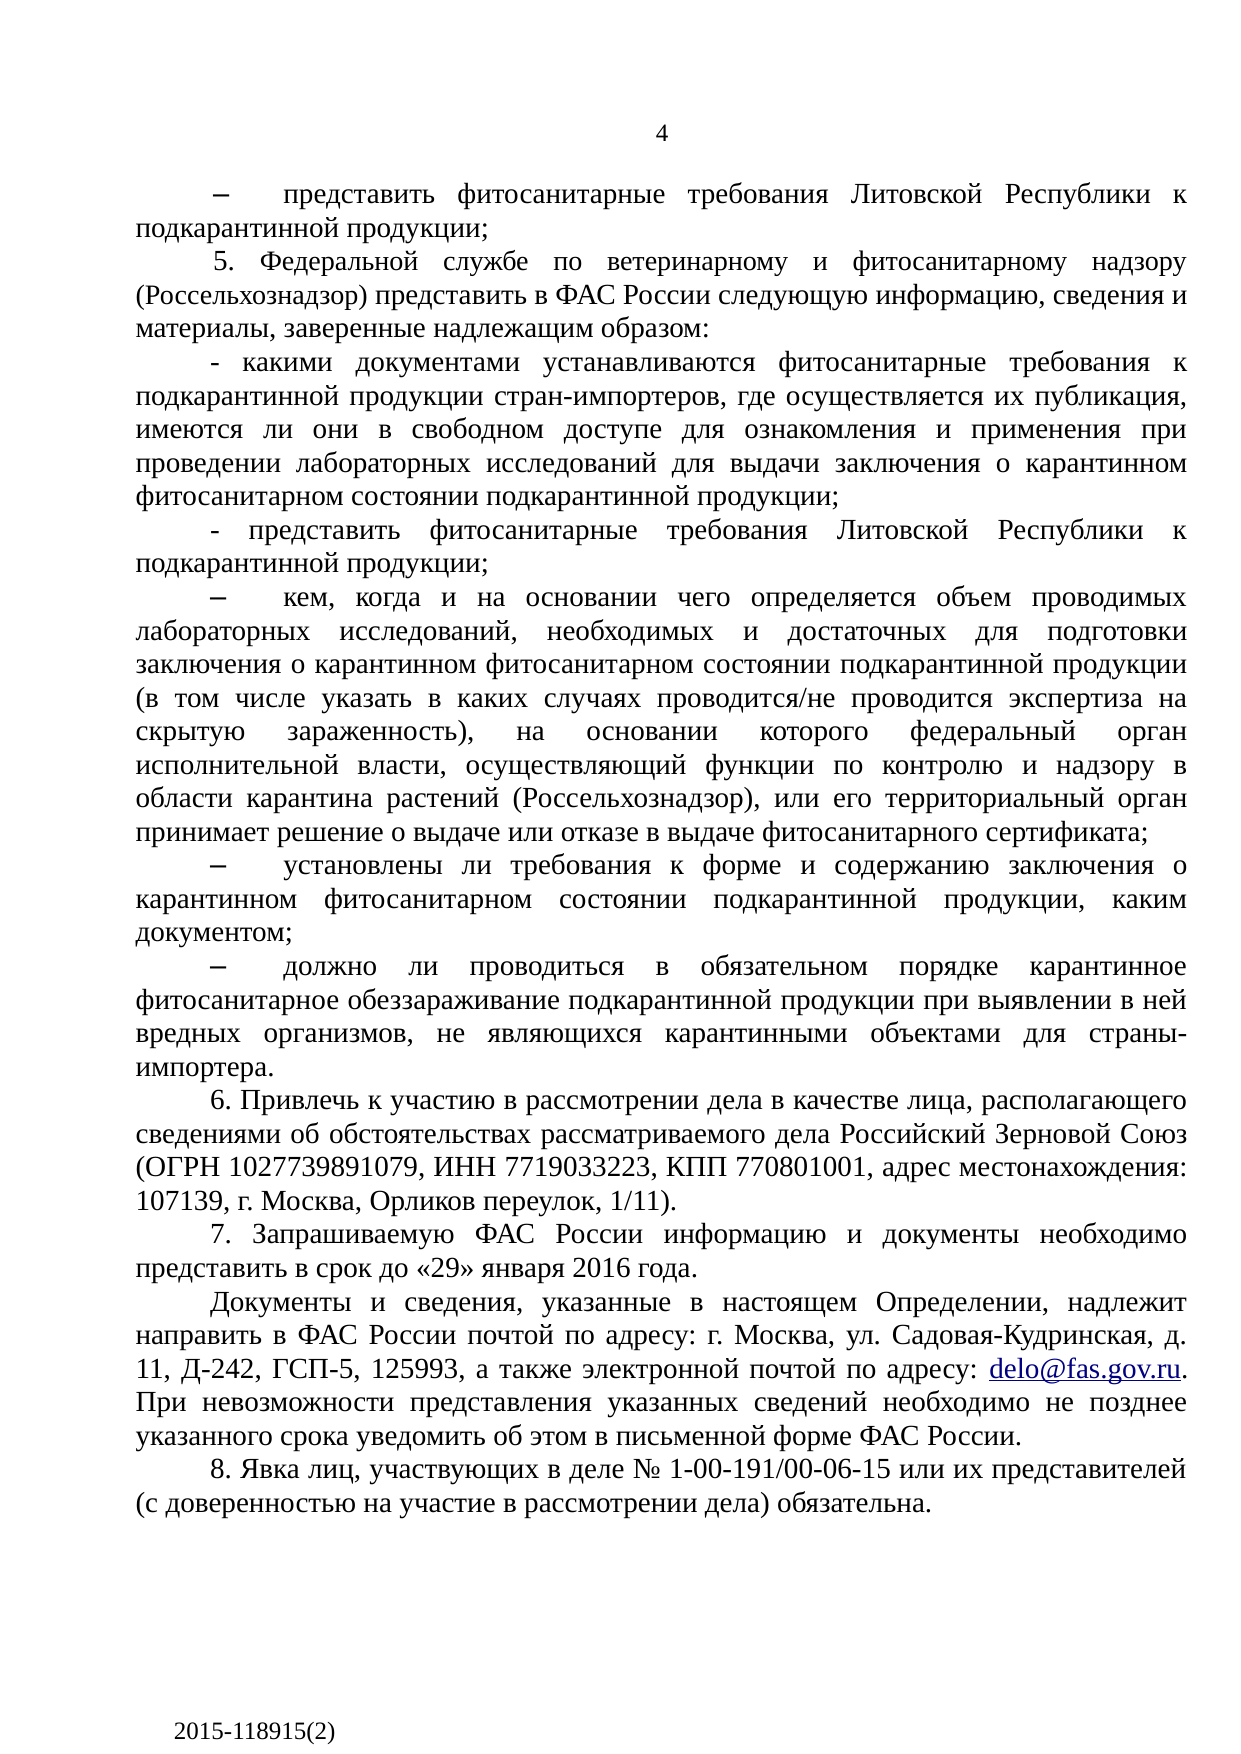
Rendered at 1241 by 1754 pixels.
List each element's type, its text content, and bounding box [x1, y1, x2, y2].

text Документы и сведения, указанные в настоящем Определении, надлежит направить в ФАС России почтой по адресу: г. Москва, ул. Садовая-Кудринская, д. 11, Д-242, ГСП-5, 125993, а также электронной почтой по адресу: delo@fas.gov.ru. При невозможности представления указанных сведений необходимо не позднее указанного срока уведомить об этом в письменной форме ФАС России. [135, 1284, 1188, 1451]
text - представить фитосанитарные требования Литовской Республики к подкарантинной продукции; [135, 512, 1188, 579]
text 7. Запрашиваемую ФАС России информацию и документы необходимо представить в срок до «29» января 2016 года. [135, 1217, 1188, 1284]
list должно ли проводиться в обязательном порядке карантинное фитосанитарное обеззараживание подкарантинной продукции при выявлении в ней вредных организмов, не являющихся карантинными объектами для страны-импортера. [135, 948, 1188, 1082]
text 8. Явка лиц, участвующих в деле № 1-00-191/00-06-15 или их представителей (с доверенностью на участие в рассмотрении дела) обязательна. [135, 1451, 1188, 1518]
text 5. Федеральной службе по ветеринарному и фитосанитарному надзору (Россельхознадзор) представить в ФАС России следующую информацию, сведения и материалы, заверенные надлежащим образом: [135, 243, 1188, 344]
list представить фитосанитарные требования Литовской Республики к подкарантинной продукции; [135, 176, 1188, 243]
text 6. Привлечь к участию в рассмотрении дела в качестве лица, располагающего сведениями об обстоятельствах рассматриваемого дела Российский Зерновой Союз (ОГРН 1027739891079, ИНН 7719033223, КПП 770801001, адрес местонахождения: 107139, г. Москва, Орликов переулок, 1/11). [135, 1082, 1188, 1217]
list установлены ли требования к форме и содержанию заключения о карантинном фитосанитарном состоянии подкарантинной продукции, каким документом; [135, 847, 1188, 948]
text - какими документами устанавливаются фитосанитарные требования к подкарантинной продукции стран-импортеров, где осуществляется их публикация, имеются ли они в свободном доступе для ознакомления и применения при проведении лабораторных исследований для выдачи заключения о карантинном фитосанитарном состоянии подкарантинной продукции; [135, 344, 1188, 512]
list кем, когда и на основании чего определяется объем проводимых лабораторных исследований, необходимых и достаточных для подготовки заключения о карантинном фитосанитарном состоянии подкарантинной продукции (в том числе указать в каких случаях проводится/не проводится экспертиза на скрытую зараженность), на основании которого федеральный орган исполнительной власти, осуществляющий функции по контролю и надзору в области карантина растений (Россельхознадзор), или его территориальный орган принимает решение о выдаче или отказе в выдаче фитосанитарного сертификата; [135, 579, 1188, 847]
